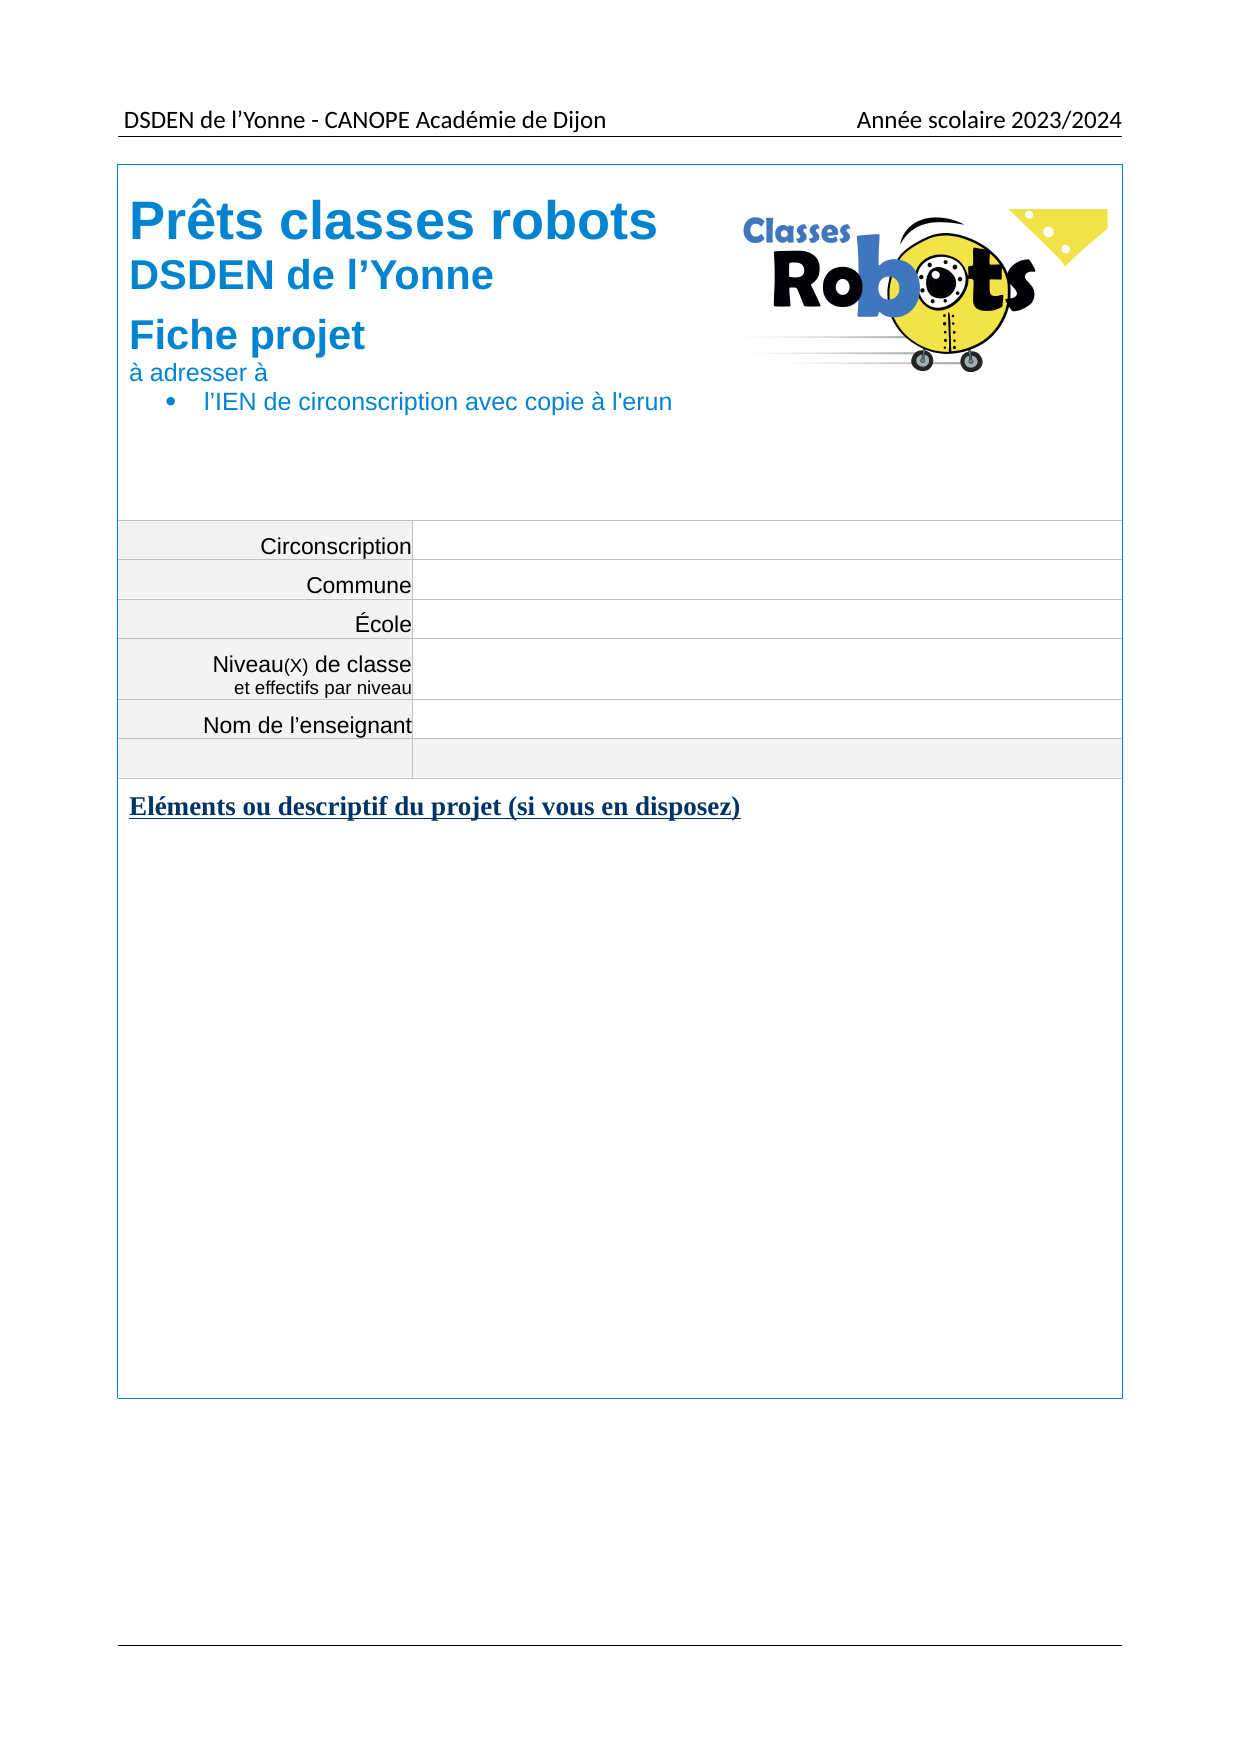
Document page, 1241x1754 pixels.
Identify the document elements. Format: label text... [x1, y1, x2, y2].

table_cell [413, 600, 1122, 638]
table_cell [413, 560, 1122, 598]
table_cell Nom de l’enseignant [118, 700, 412, 738]
table_cell Commune [118, 560, 412, 598]
table_header Prêts classes robots DSDEN de l’Yonne Fiche projet à adresser à l’IEN de circonscription avec copie à l'erun [118, 165, 1122, 520]
table_cell [413, 521, 1122, 559]
table_cell [413, 739, 1122, 777]
table_cell Eléments ou descriptif du projet (si vous en disposez) [118, 779, 1122, 1397]
table_cell [413, 639, 1122, 699]
table_cell [118, 739, 412, 777]
table_cell Circonscription [118, 521, 412, 559]
table_cell Niveau(X) de classe et effectifs par niveau [118, 639, 412, 699]
table_cell École [118, 600, 412, 638]
table_cell [413, 700, 1122, 738]
